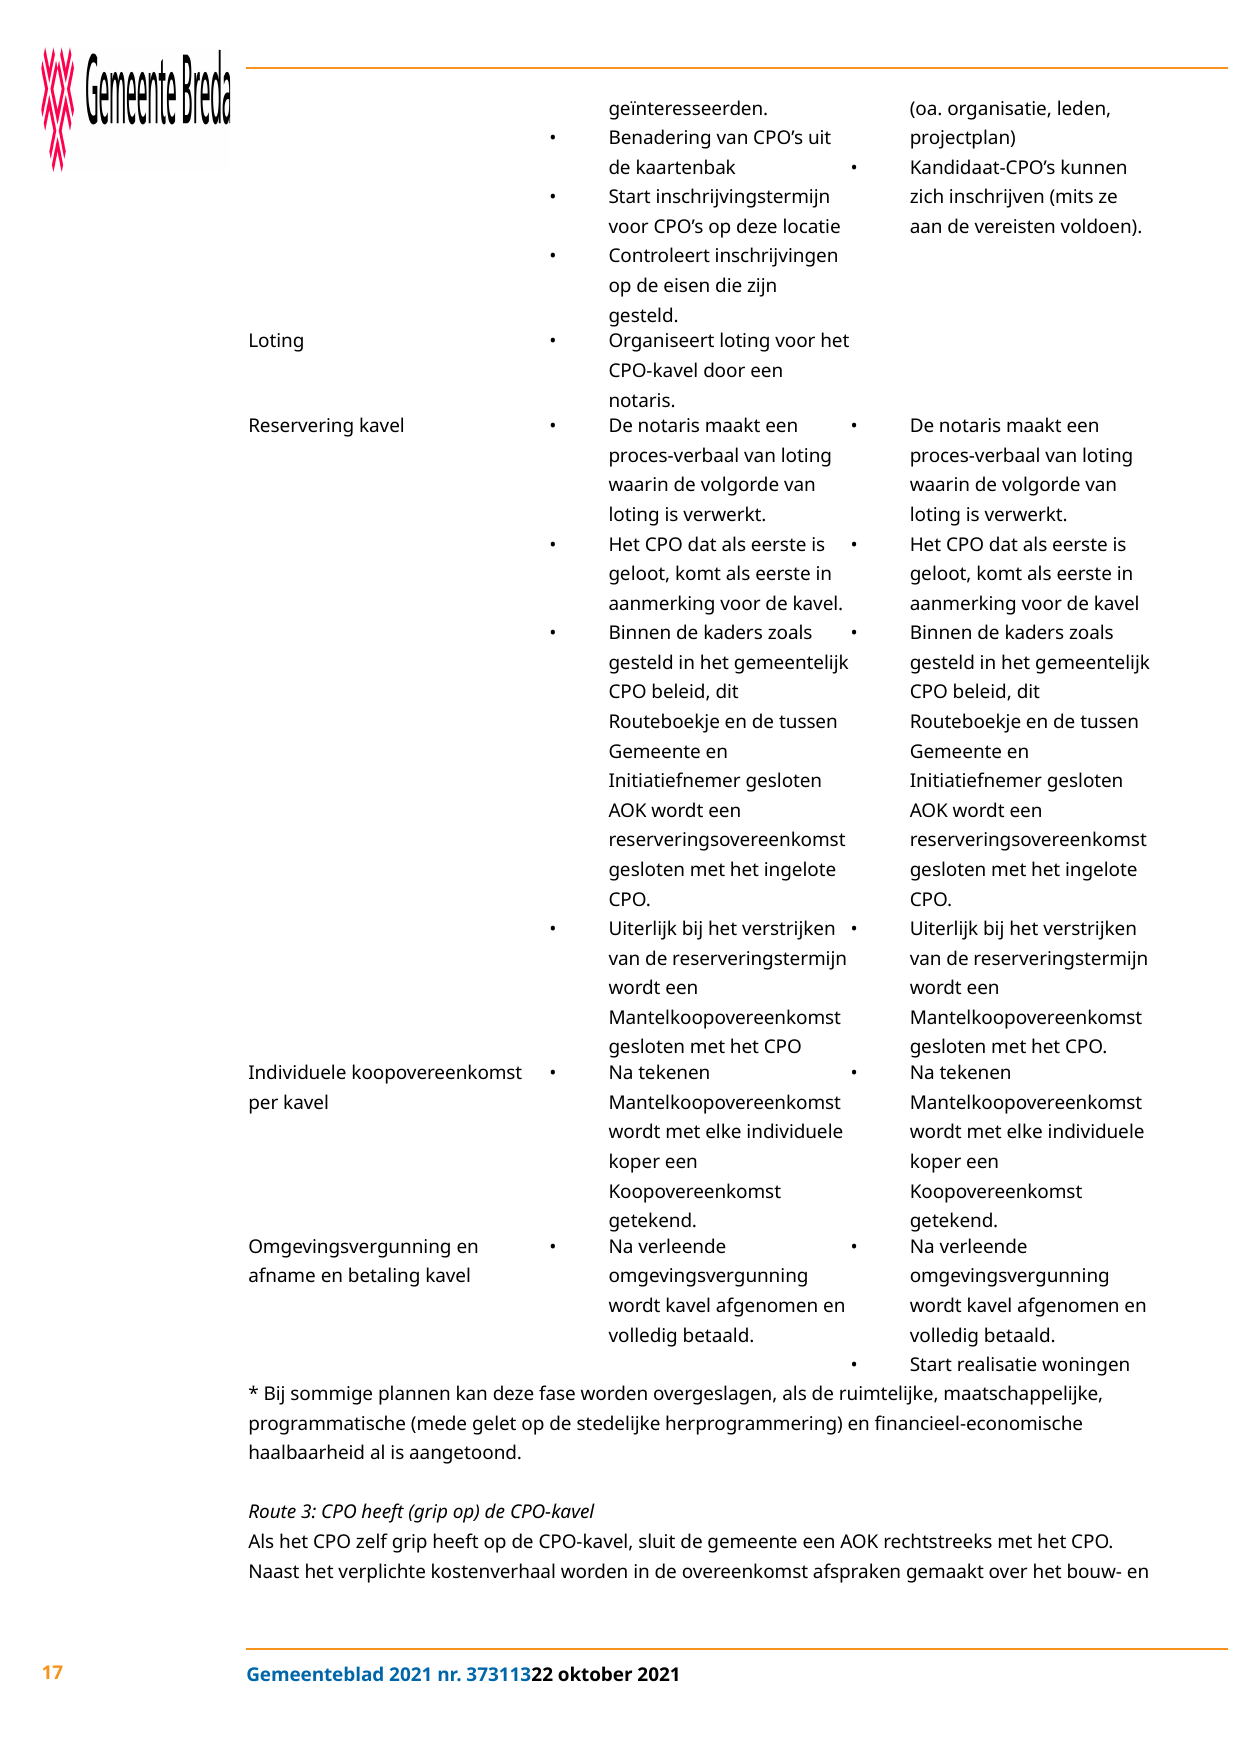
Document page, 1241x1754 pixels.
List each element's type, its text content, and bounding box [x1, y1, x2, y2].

table_cell Na tekenen Mantelkoopovereenkomst wordt met elke individuele koper een Koopovereenkomst getekend. [549, 1060, 850, 1233]
table_cell De notaris maakt een proces-verbaal van loting waarin de volgorde van loting is verwerkt. Het CPO dat als eerste is geloot, komt als eerste in aanmerking voor de kavel. Binnen de kaders zoals gesteld in het gemeentelijk CPO beleid, dit Routeboekje en de tussen Gemeente en Initiatiefnemer gesloten AOK wordt een reserveringsovereenkomst gesloten met het ingelote CPO. Uiterlijk bij het verstrijken van de reserveringstermijn wordt een Mantelkoopovereenkomst gesloten met het CPO [549, 413, 850, 1059]
table_cell Omgevingsvergunning en afname en betaling kavel [248, 1233, 549, 1377]
table_cell Na tekenen Mantelkoopovereenkomst wordt met elke individuele koper een Koopovereenkomst getekend. [850, 1060, 1152, 1233]
table_cell Loting [248, 328, 549, 412]
table_cell Na verleende omgevingsvergunning wordt kavel afgenomen en volledig betaald. [549, 1233, 850, 1377]
table_cell Reservering kavel [248, 413, 549, 1059]
text Als het CPO zelf grip heeft op de CPO-kavel, sluit de gemeente een AOK rechtstreeks met het CPO. Naast het verplichte kostenverhaal worden in de overeenkomst afspraken gemaakt over het bouw- en [248, 1528, 1152, 1584]
table_cell [850, 328, 1152, 412]
table_cell Individuele koopovereenkomst per kavel [248, 1060, 549, 1233]
table_cell Organiseert loting voor het CPO-kavel door een notaris. [549, 328, 850, 412]
table_cell geïnteresseerden. Benadering van CPO’s uit de kaartenbak Start inschrijvingstermijn voor CPO’s op deze locatie Controleert inschrijvingen op de eisen die zijn gesteld. [549, 95, 850, 328]
text * Bij sommige plannen kan deze fase worden overgeslagen, als de ruimtelijke, maatschappelijke, programmatische (mede gelet op de stedelijke herprogrammering) en financieel-economische haalbaarheid al is aangetoond. [248, 1380, 1152, 1465]
table_cell De notaris maakt een proces-verbaal van loting waarin de volgorde van loting is verwerkt. Het CPO dat als eerste is geloot, komt als eerste in aanmerking voor de kavel Binnen de kaders zoals gesteld in het gemeentelijk CPO beleid, dit Routeboekje en de tussen Gemeente en Initiatiefnemer gesloten AOK wordt een reserveringsovereenkomst gesloten met het ingelote CPO. Uiterlijk bij het verstrijken van de reserveringstermijn wordt een Mantelkoopovereenkomst gesloten met het CPO. [850, 413, 1152, 1059]
table_cell [248, 95, 549, 328]
text Route 3: CPO heeft (grip op) de CPO-kavel [248, 1499, 1152, 1524]
picture [41, 47, 231, 172]
table_cell (oa. organisatie, leden, projectplan) Kandidaat-CPO’s kunnen zich inschrijven (mits ze aan de vereisten voldoen). [850, 95, 1152, 328]
table_cell Na verleende omgevingsvergunning wordt kavel afgenomen en volledig betaald. Start realisatie woningen [850, 1233, 1152, 1377]
